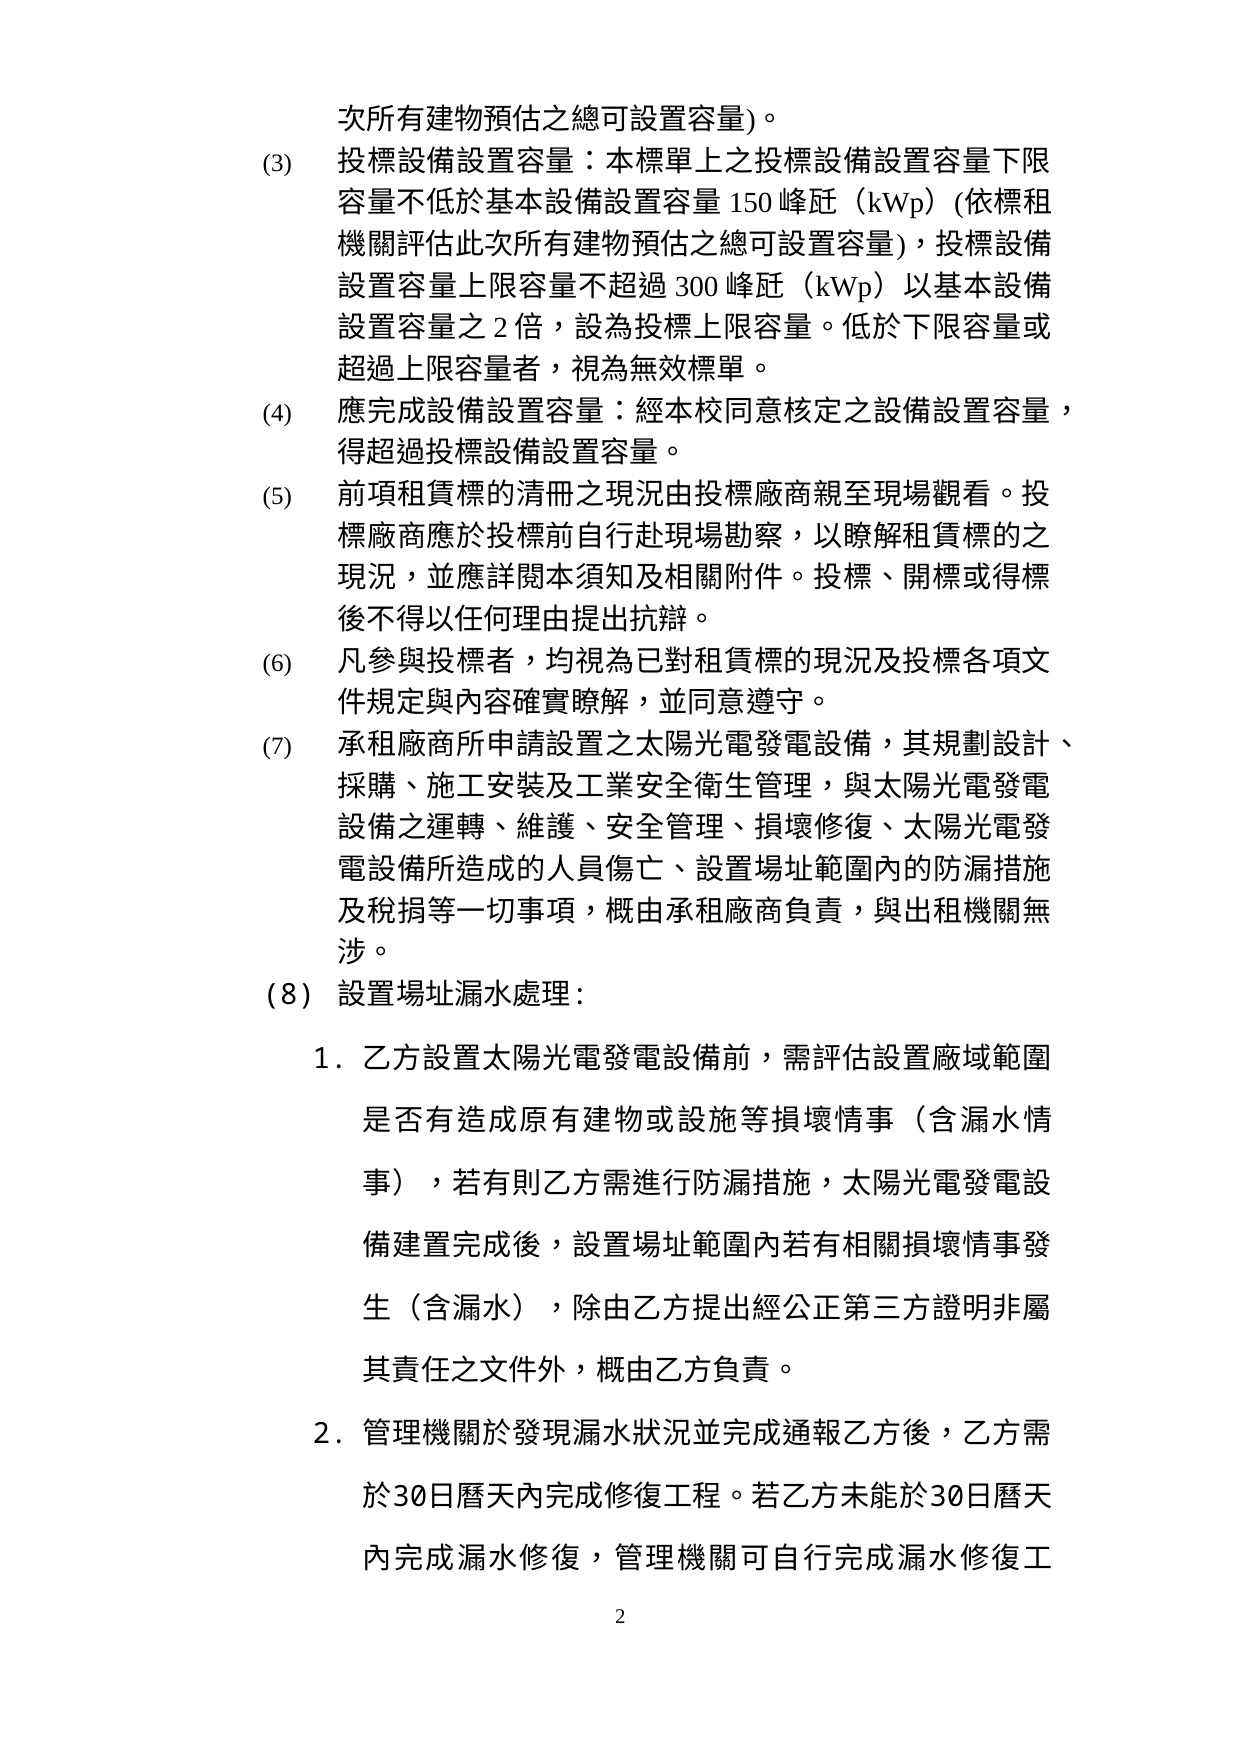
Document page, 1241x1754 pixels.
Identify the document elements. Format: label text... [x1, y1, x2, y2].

list 承租廠商所申請設置之太陽光電發電設備，其規劃設計、採購、施工安裝及工業安全衛生管理，與太陽光電發電設備之運轉、維護、安全管理、損壞修復、太陽光電發電設備所造成的人員傷亡、設置場址範圍內的防漏措施及稅捐等一切事項，概由承租廠商負責，與出租機關無涉。 [262, 721, 1053, 971]
list 應完成設備設置容量：經本校同意核定之設備設置容量，得超過投標設備設置容量。 [262, 388, 1053, 471]
list 投標設備設置容量：本標單上之投標設備設置容量下限容量不低於基本設備設置容量150峰瓩（kWp）(依標租機關評估此次所有建物預估之總可設置容量)，投標設備設置容量上限容量不超過300峰瓩（kWp）以基本設備設置容量之2倍，設為投標上限容量。低於下限容量或超過上限容量者，視為無效標單。 [262, 138, 1053, 388]
list 前項租賃標的清冊之現況由投標廠商親至現場觀看。投標廠商應於投標前自行赴現場勘察，以瞭解租賃標的之現況，並應詳閱本須知及相關附件。投標、開標或得標後不得以任何理由提出抗辯。 [262, 471, 1053, 638]
list 管理機關於發現漏水狀況並完成通報乙方後，乙方需於30日曆天內完成修復工程。若乙方未能於30日曆天內完成漏水修復，管理機關可自行完成漏水修復工 [312, 1389, 1053, 1577]
list 乙方設置太陽光電發電設備前，需評估設置廠域範圍是否有造成原有建物或設施等損壞情事（含漏水情事），若有則乙方需進行防漏措施，太陽光電發電設備建置完成後，設置場址範圍內若有相關損壞情事發生（含漏水），除由乙方提出經公正第三方證明非屬其責任之文件外，概由乙方負責。 [312, 1014, 1053, 1389]
list 次所有建物預估之總可設置容量)。 [262, 96, 1053, 138]
list 設置場址漏水處理: [262, 971, 1053, 1013]
list 凡參與投標者，均視為已對租賃標的現況及投標各項文件規定與內容確實瞭解，並同意遵守。 [262, 638, 1053, 721]
